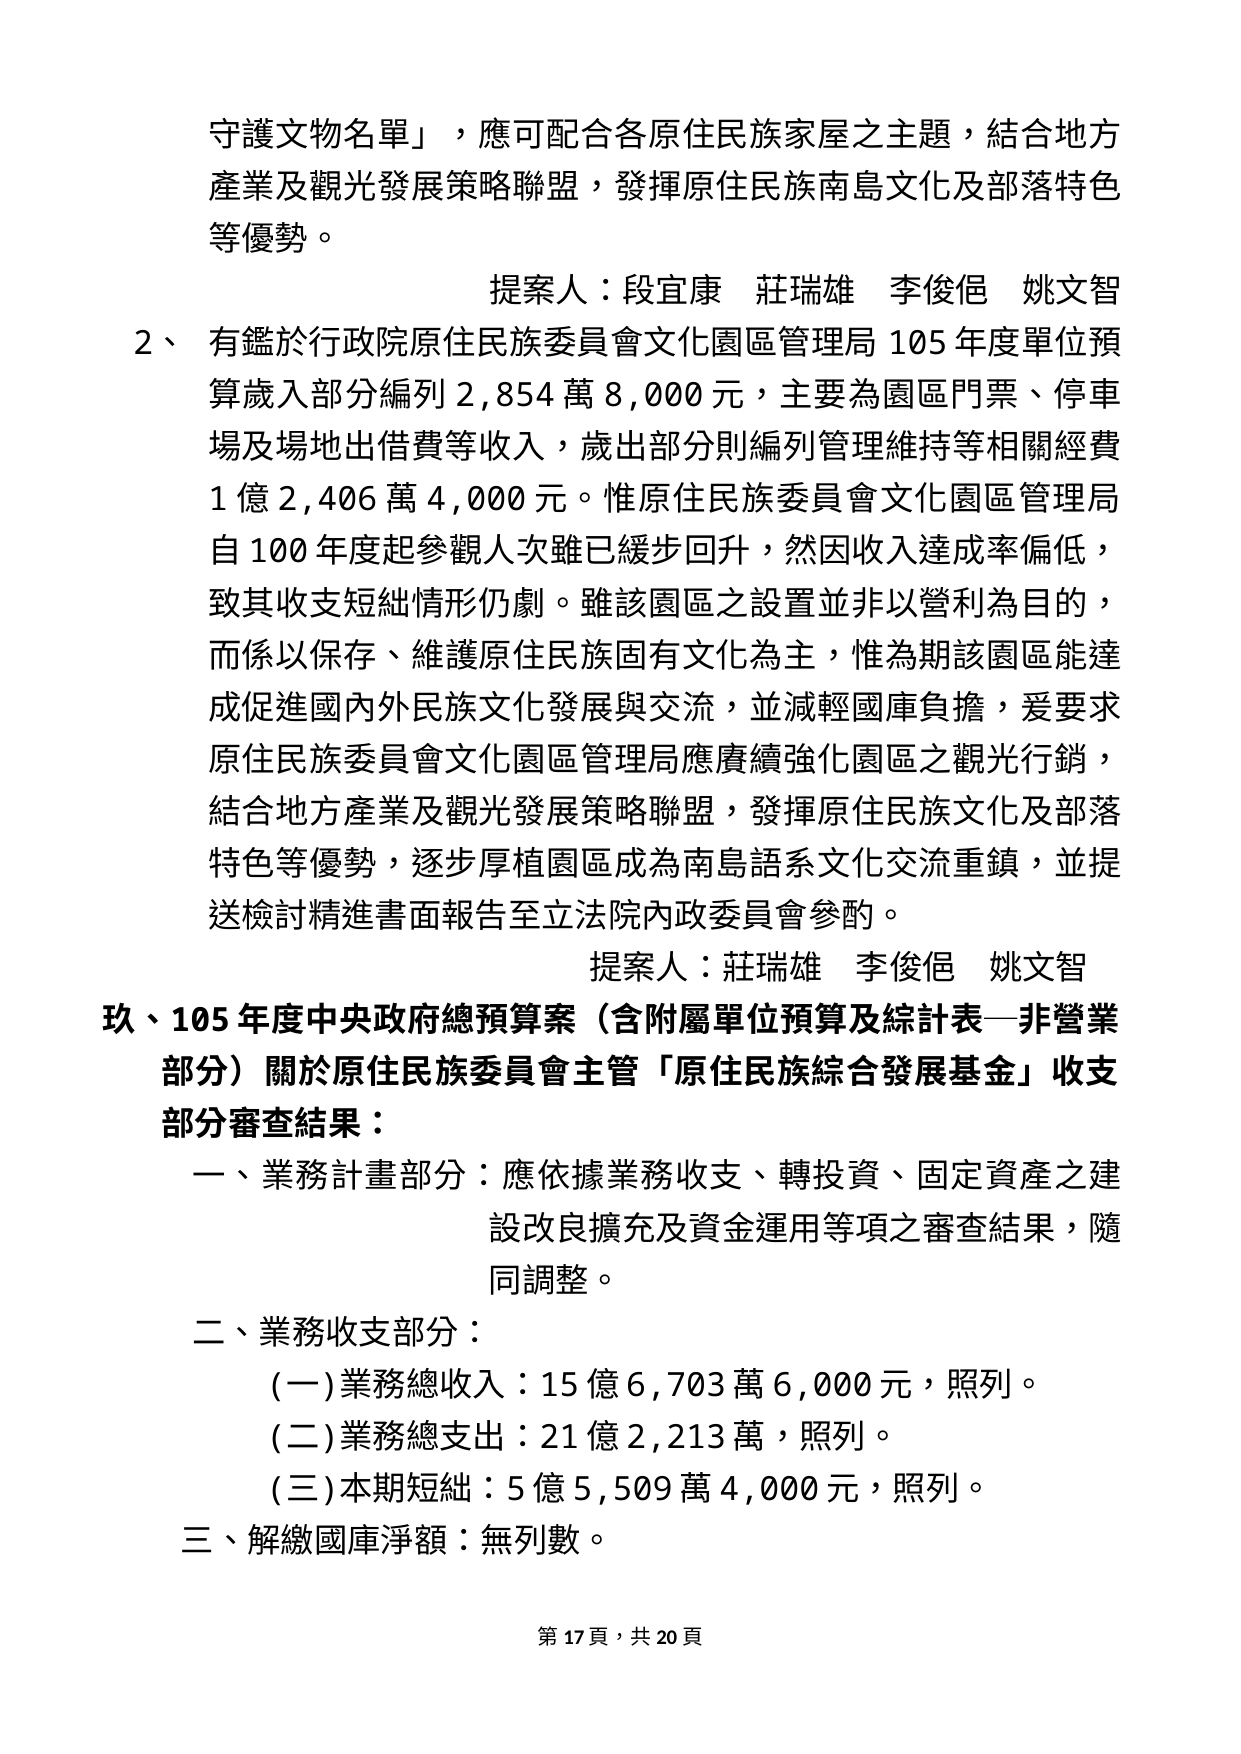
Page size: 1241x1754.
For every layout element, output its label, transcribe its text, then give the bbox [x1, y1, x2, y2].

text 玖、105年度中央政府總預算案（含附屬單位預算及綜計表─非營業部分）關於原住民族委員會主管「原住民族綜合發展基金」收支部分審查結果： [102, 990, 1122, 1146]
text (一)業務總收入：15億6,703萬6,000元，照列。 [266, 1354, 1122, 1407]
list 守護文物名單」，應可配合各原住民族家屋之主題，結合地方產業及觀光發展策略聯盟，發揮原住民族南島文化及部落特色等優勢。 [133, 104, 1122, 261]
text (二)業務總支出：21億2,213萬，照列。 [266, 1407, 1122, 1459]
text 二、業務收支部分： [192, 1302, 1122, 1354]
list 有鑑於行政院原住民族委員會文化園區管理局105年度單位預算歲入部分編列2,854萬8,000元，主要為園區門票、停車場及場地出借費等收入，歲出部分則編列管理維持等相關經費1億2,406萬4,000元。惟原住民族委員會文化園區管理局自100年度起參觀人次雖已緩步回升，然因收入達成率偏低，致其收支短絀情形仍劇。雖該園區之設置並非以營利為目的，而係以保存、維護原住民族固有文化為主，惟為期該園區能達成促進國內外民族文化發展與交流，並減輕國庫負擔，爰要求原住民族委員會文化園區管理局應賡續強化園區之觀光行銷，結合地方產業及觀光發展策略聯盟，發揮原住民族文化及部落特色等優勢，逐步厚植園區成為南島語系文化交流重鎮，並提送檢討精進書面報告至立法院內政委員會參酌。 [133, 313, 1122, 938]
text (三)本期短絀：5億5,509萬4,000元，照列。 [266, 1459, 1122, 1511]
text 三、解繳國庫淨額：無列數。 [181, 1511, 1122, 1563]
text 提案人：莊瑞雄 李俊俋 姚文智 [208, 938, 1089, 990]
text 提案人：段宜康 莊瑞雄 李俊俋 姚文智 [208, 261, 1122, 313]
text 一、業務計畫部分：應依據業務收支、轉投資、固定資產之建設改良擴充及資金運用等項之審查結果，隨同調整。 [192, 1146, 1122, 1302]
